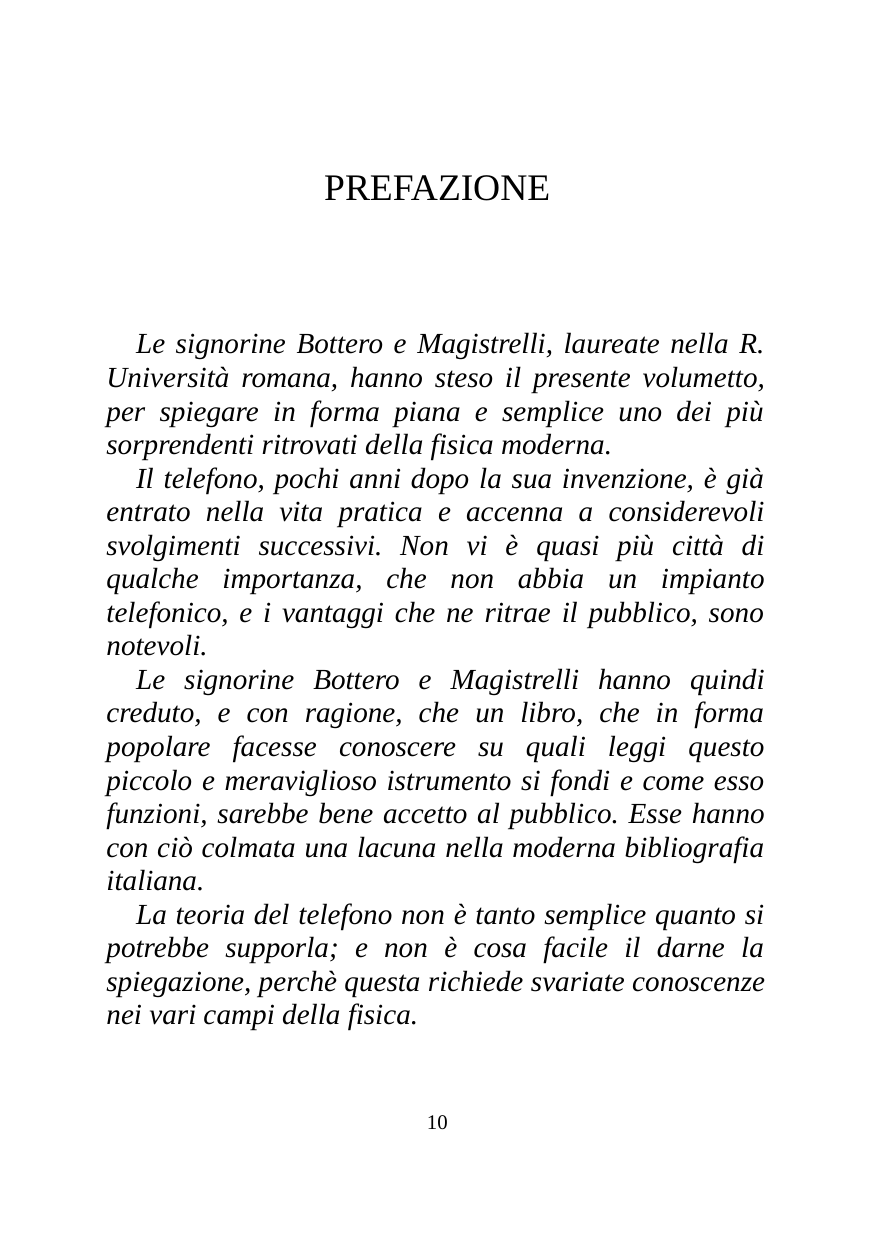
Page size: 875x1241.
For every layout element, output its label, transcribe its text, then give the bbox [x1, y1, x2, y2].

text La teoria del telefono non è tanto semplice quanto si potrebbe supporla; e non è cosa facile il darne la spiegazione, perchè questa richiede svariate conoscenze nei vari campi della fisica. [106, 897, 768, 1031]
text Le signorine Bottero e Magistrelli, laureate nella R. Università romana, hanno steso il presente volumetto, per spiegare in forma piana e semplice uno dei più sorprendenti ritrovati della fisica moderna. [106, 327, 768, 461]
text Il telefono, pochi anni dopo la sua invenzione, è già entrato nella vita pratica e accenna a considerevoli svolgimenti successivi. Non vi è quasi più città di qualche importanza, che non abbia un impianto telefonico, e i vantaggi che ne ritrae il pubblico, sono notevoli. [106, 461, 768, 662]
subtitle PREFAZIONE [106, 165, 768, 208]
text Le signorine Bottero e Magistrelli hanno quindi creduto, e con ragione, che un libro, che in forma popolare facesse conoscere su quali leggi questo piccolo e meraviglioso istrumento si fondi e come esso funzioni, sarebbe bene accetto al pubblico. Esse hanno con ciò colmata una lacuna nella moderna bibliografia italiana. [106, 662, 768, 897]
